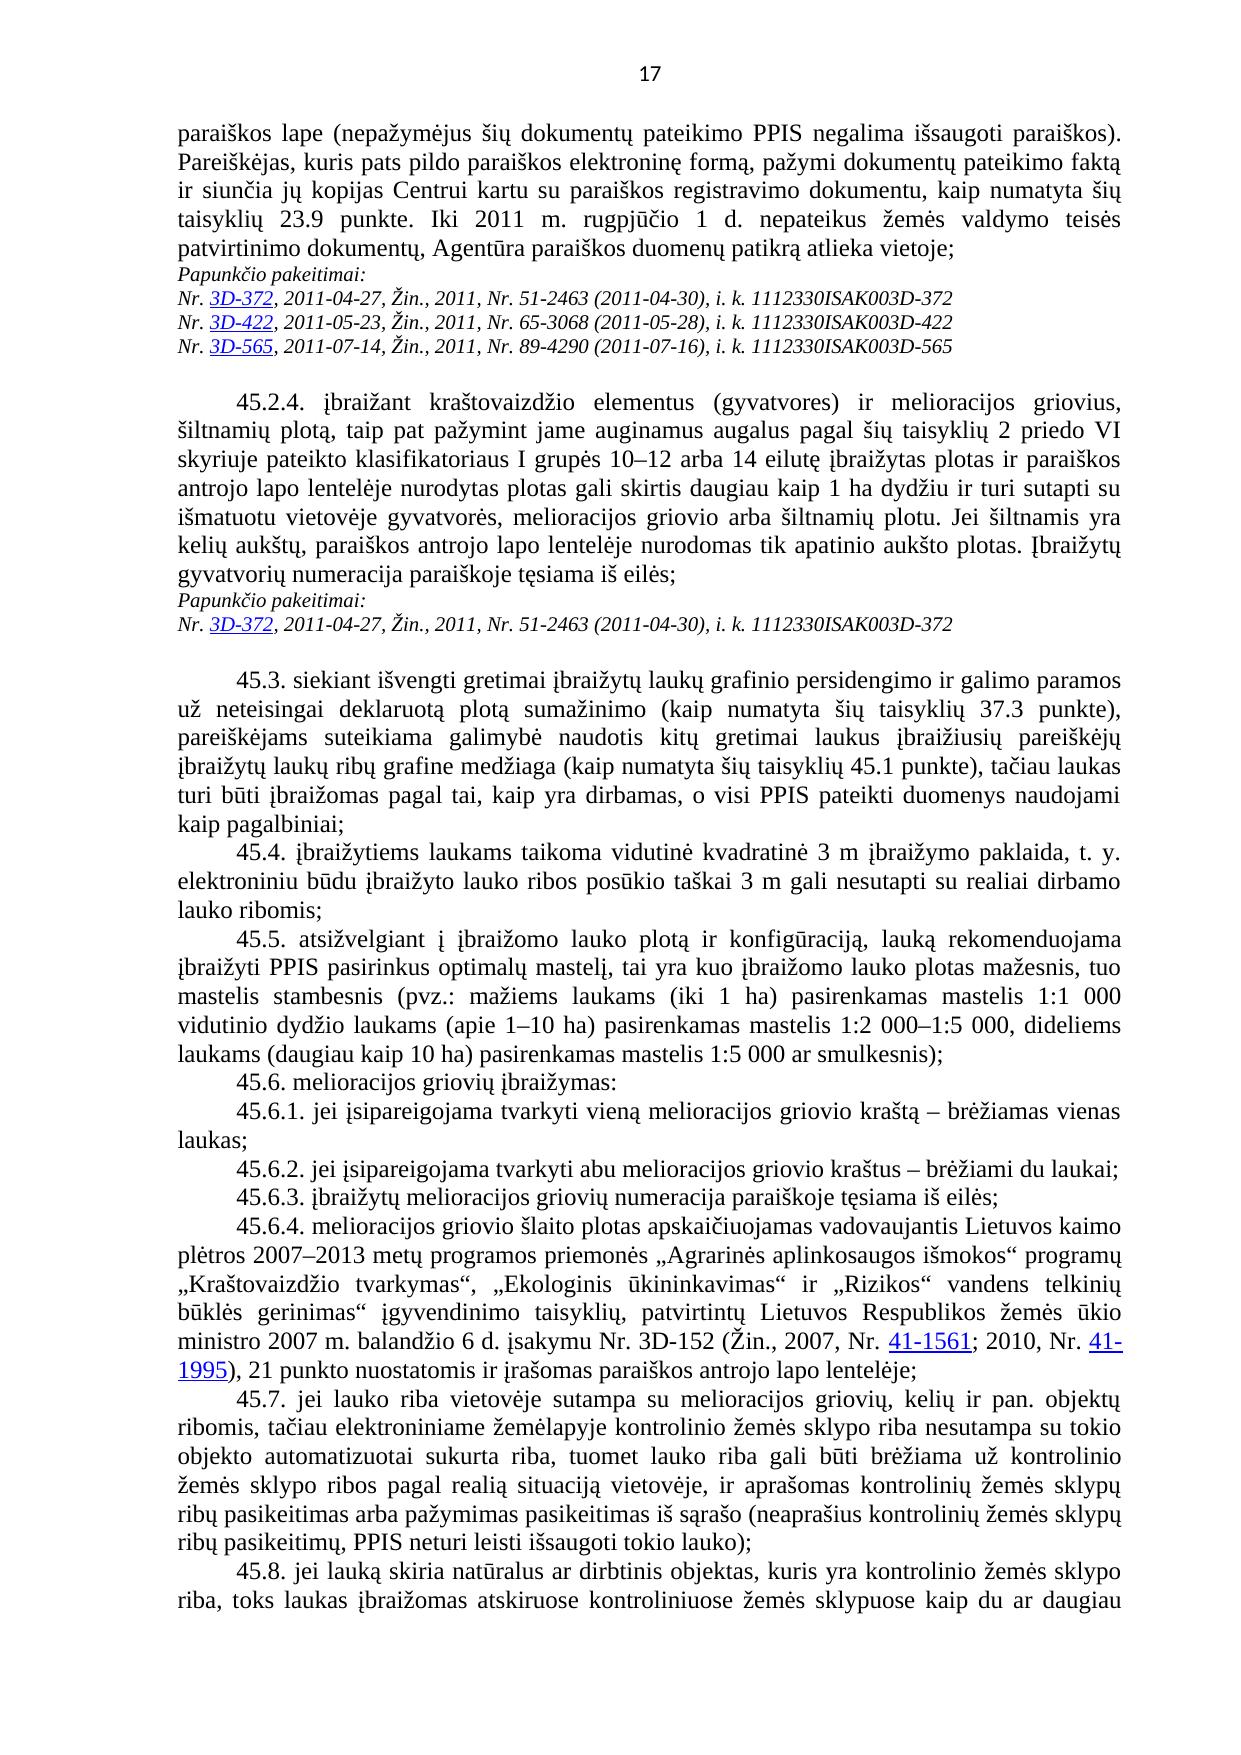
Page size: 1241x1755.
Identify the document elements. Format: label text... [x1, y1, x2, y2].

text Papunkčio pakeitimai: [177, 588, 1122, 612]
text 45.6.1. jei įsipareigojama tvarkyti vieną melioracijos griovio kraštą – brėžiamas vienas laukas; [177, 1096, 1122, 1154]
text paraiškos lape (nepažymėjus šių dokumentų pateikimo PPIS negalima išsaugoti paraiškos). Pareiškėjas, kuris pats pildo paraiškos elektroninę formą, pažymi dokumentų pateikimo faktą ir siunčia jų kopijas Centrui kartu su paraiškos registravimo dokumentu, kaip numatyta šių taisyklių 23.9 punkte. Iki 2011 m. rugpjūčio 1 d. nepateikus žemės valdymo teisės patvirtinimo dokumentų, Agentūra paraiškos duomenų patikrą atlieka vietoje; [177, 118, 1122, 262]
text Nr. 3D-372, 2011-04-27, Žin., 2011, Nr. 51-2463 (2011-04-30), i. k. 1112330ISAK003D-372 [177, 612, 1122, 636]
text 45.5. atsižvelgiant į įbraižomo lauko plotą ir konfigūraciją, lauką rekomenduojama įbraižyti PPIS pasirinkus optimalų mastelį, tai yra kuo įbraižomo lauko plotas mažesnis, tuo mastelis stambesnis (pvz.: mažiems laukams (iki 1 ha) pasirenkamas mastelis 1:1 000 vidutinio dydžio laukams (apie 1–10 ha) pasirenkamas mastelis 1:2 000–1:5 000, dideliems laukams (daugiau kaip 10 ha) pasirenkamas mastelis 1:5 000 ar smulkesnis); [177, 924, 1122, 1067]
text Nr. 3D-372, 2011-04-27, Žin., 2011, Nr. 51-2463 (2011-04-30), i. k. 1112330ISAK003D-372 [177, 286, 1122, 310]
text Nr. 3D-422, 2011-05-23, Žin., 2011, Nr. 65-3068 (2011-05-28), i. k. 1112330ISAK003D-422 [177, 310, 1122, 334]
text 45.4. įbraižytiems laukams taikoma vidutinė kvadratinė 3 m įbraižymo paklaida, t. y. elektroniniu būdu įbraižyto lauko ribos posūkio taškai 3 m gali nesutapti su realiai dirbamo lauko ribomis; [177, 837, 1122, 924]
text 45.8. jei lauką skiria natūralus ar dirbtinis objektas, kuris yra kontrolinio žemės sklypo riba, toks laukas įbraižomas atskiruose kontroliniuose žemės sklypuose kaip du ar daugiau [177, 1556, 1122, 1614]
text 45.3. siekiant išvengti gretimai įbraižytų laukų grafinio persidengimo ir galimo paramos už neteisingai deklaruotą plotą sumažinimo (kaip numatyta šių taisyklių 37.3 punkte), pareiškėjams suteikiama galimybė naudotis kitų gretimai laukus įbraižiusių pareiškėjų įbraižytų laukų ribų grafine medžiaga (kaip numatyta šių taisyklių 45.1 punkte), tačiau laukas turi būti įbraižomas pagal tai, kaip yra dirbamas, o visi PPIS pateikti duomenys naudojami kaip pagalbiniai; [177, 665, 1122, 837]
text Papunkčio pakeitimai: [177, 262, 1122, 286]
text Nr. 3D-565, 2011-07-14, Žin., 2011, Nr. 89-4290 (2011-07-16), i. k. 1112330ISAK003D-565 [177, 334, 1122, 358]
text 45.7. jei lauko riba vietovėje sutampa su melioracijos griovių, kelių ir pan. objektų ribomis, tačiau elektroniniame žemėlapyje kontrolinio žemės sklypo riba nesutampa su tokio objekto automatizuotai sukurta riba, tuomet lauko riba gali būti brėžiama už kontrolinio žemės sklypo ribos pagal realią situaciją vietovėje, ir aprašomas kontrolinių žemės sklypų ribų pasikeitimas arba pažymimas pasikeitimas iš sąrašo (neaprašius kontrolinių žemės sklypų ribų pasikeitimų, PPIS neturi leisti išsaugoti tokio lauko); [177, 1384, 1122, 1556]
text 45.6.4. melioracijos griovio šlaito plotas apskaičiuojamas vadovaujantis Lietuvos kaimo plėtros 2007–2013 metų programos priemonės „Agrarinės aplinkosaugos išmokos“ programų „Kraštovaizdžio tvarkymas“, „Ekologinis ūkininkavimas“ ir „Rizikos“ vandens telkinių būklės gerinimas“ įgyvendinimo taisyklių, patvirtintų Lietuvos Respublikos žemės ūkio ministro 2007 m. balandžio 6 d. įsakymu Nr. 3D-152 (Žin., 2007, Nr. 41-1561; 2010, Nr. 41-1995), 21 punkto nuostatomis ir įrašomas paraiškos antrojo lapo lentelėje; [177, 1211, 1122, 1384]
text 45.6. melioracijos griovių įbraižymas: [177, 1067, 1122, 1096]
text 45.6.2. jei įsipareigojama tvarkyti abu melioracijos griovio kraštus – brėžiami du laukai; [177, 1154, 1122, 1182]
text 45.2.4. įbraižant kraštovaizdžio elementus (gyvatvores) ir melioracijos griovius, šiltnamių plotą, taip pat pažymint jame auginamus augalus pagal šių taisyklių 2 priedo VI skyriuje pateikto klasifikatoriaus I grupės 10–12 arba 14 eilutę įbraižytas plotas ir paraiškos antrojo lapo lentelėje nurodytas plotas gali skirtis daugiau kaip 1 ha dydžiu ir turi sutapti su išmatuotu vietovėje gyvatvorės, melioracijos griovio arba šiltnamių plotu. Jei šiltnamis yra kelių aukštų, paraiškos antrojo lapo lentelėje nurodomas tik apatinio aukšto plotas. Įbraižytų gyvatvorių numeracija paraiškoje tęsiama iš eilės; [177, 387, 1122, 588]
text 45.6.3. įbraižytų melioracijos griovių numeracija paraiškoje tęsiama iš eilės; [177, 1182, 1122, 1211]
